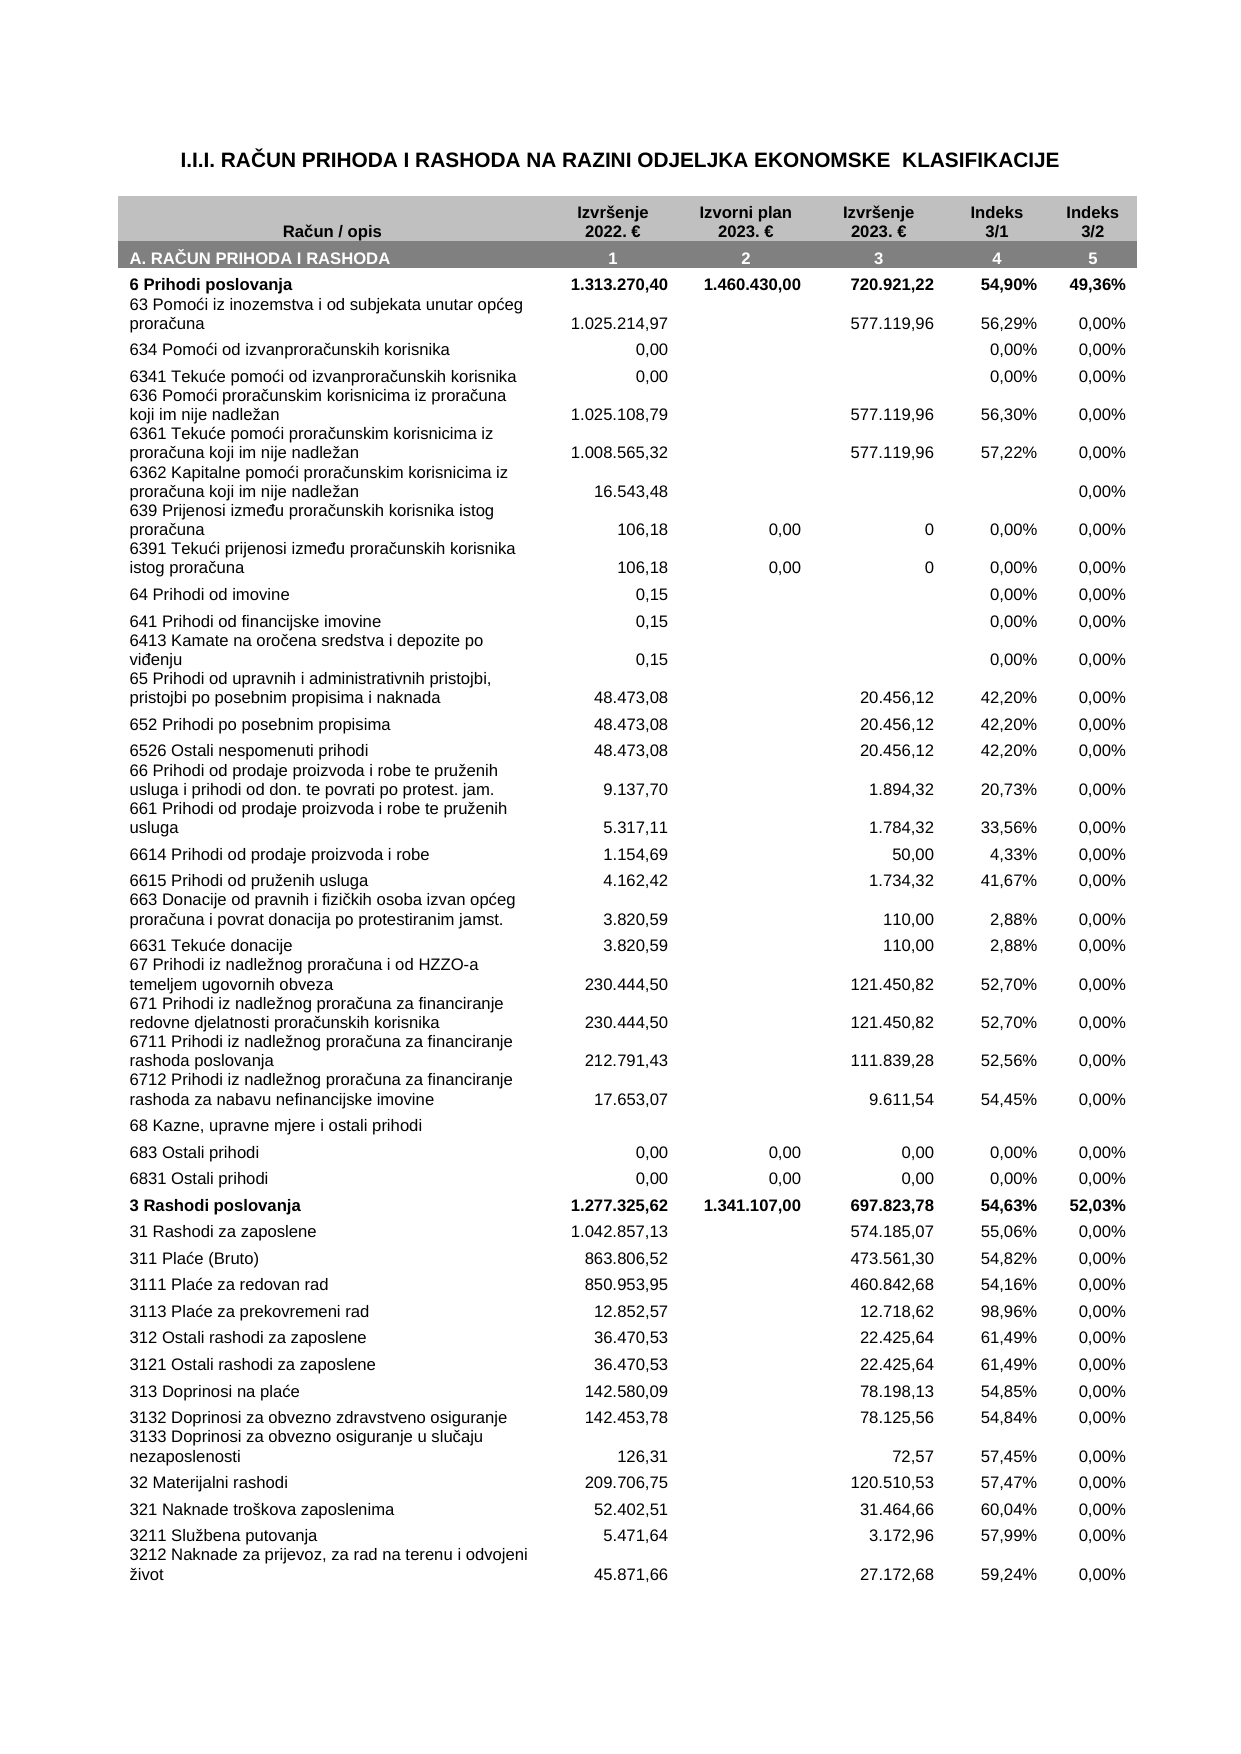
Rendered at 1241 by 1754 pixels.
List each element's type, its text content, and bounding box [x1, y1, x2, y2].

table_cell 1.025.214,97 [546, 294, 679, 333]
table_cell [812, 333, 945, 359]
table_cell 120.510,53 [812, 1466, 945, 1492]
table_cell [1162, 1268, 1217, 1294]
table_header [1162, 196, 1217, 241]
table_cell [1217, 1427, 1240, 1466]
table_cell 0,00% [1048, 539, 1137, 577]
table_cell 54,45% [945, 1070, 1048, 1108]
table_cell 68 Kazne, upravne mjere i ostali prihodi [118, 1109, 1137, 1135]
table_cell [812, 359, 945, 386]
table_cell 0,00% [1048, 463, 1137, 501]
table_header Indeks 3/2 [1048, 196, 1137, 241]
table_cell 0,00% [1048, 501, 1137, 539]
table_cell [679, 1268, 812, 1294]
table_cell [1217, 734, 1240, 760]
table_cell 0,00 [546, 1135, 679, 1162]
text I.I.I. RAČUN PRIHODA I RASHODA NA RAZINI ODJELJKA EKONOMSKE KLASIFIKACIJE [148, 148, 1093, 172]
table_cell [1162, 578, 1217, 604]
table_cell 0,00% [1048, 1032, 1137, 1070]
table_cell 0,00% [1048, 1241, 1137, 1268]
table_cell 209.706,75 [546, 1466, 679, 1492]
table_cell 0,00% [1048, 294, 1137, 333]
table_cell 57,47% [945, 1466, 1048, 1492]
table_cell 142.453,78 [546, 1401, 679, 1427]
table_cell 671 Prihodi iz nadležnog proračuna za financiranje redovne djelatnosti proračunskih korisnika [118, 994, 546, 1032]
table_cell [1162, 760, 1217, 799]
table_cell [1217, 1492, 1240, 1519]
table_cell [1217, 1215, 1240, 1241]
table_cell 0,00% [1048, 1321, 1137, 1347]
table_cell [1137, 760, 1162, 799]
table_cell 3 Rashodi poslovanja [118, 1188, 546, 1215]
table_cell 6614 Prihodi od prodaje proizvoda i robe [118, 837, 546, 864]
table_cell 652 Prihodi po posebnim propisima [118, 707, 546, 734]
table_cell [1162, 799, 1217, 837]
table_cell [1162, 1492, 1217, 1519]
table_cell 850.953,95 [546, 1268, 679, 1294]
table_cell [1162, 1135, 1217, 1162]
table_cell [679, 604, 812, 631]
table_cell 312 Ostali rashodi za zaposlene [118, 1321, 546, 1347]
table_cell [1217, 1032, 1240, 1070]
table_cell [1217, 241, 1240, 268]
table_cell 52,03% [1048, 1188, 1137, 1215]
table_cell 67 Prihodi iz nadležnog proračuna i od HZZO-a temeljem ugovornih obveza [118, 955, 546, 993]
table_cell [1137, 631, 1162, 669]
table_cell 121.450,82 [812, 994, 945, 1032]
table_cell [679, 1294, 812, 1321]
table_cell 9.611,54 [812, 1070, 945, 1108]
table_cell [1137, 955, 1162, 993]
table_cell 6341 Tekuće pomoći od izvanproračunskih korisnika [118, 359, 546, 386]
table_cell 106,18 [546, 539, 679, 577]
table_cell [1217, 799, 1240, 837]
table_cell [1137, 1109, 1162, 1135]
table_cell [1162, 890, 1217, 928]
table_cell 1.277.325,62 [546, 1188, 679, 1215]
table_cell [1137, 1545, 1162, 1583]
table_cell 0,00 [812, 1135, 945, 1162]
table_cell [1217, 1401, 1240, 1427]
table_cell 0,00% [1048, 1162, 1137, 1188]
table_cell 0,00% [1048, 1492, 1137, 1519]
table_cell 64 Prihodi od imovine [118, 578, 546, 604]
table_cell 50,00 [812, 837, 945, 864]
table_cell 1.154,69 [546, 837, 679, 864]
table_cell 1.025.108,79 [546, 386, 679, 424]
table_cell [1137, 463, 1162, 501]
table_cell [679, 1215, 812, 1241]
table_cell [1217, 955, 1240, 993]
table_cell [679, 707, 812, 734]
table_cell [1162, 1188, 1217, 1215]
table_cell 54,90% [945, 268, 1048, 294]
table_cell [1137, 864, 1162, 890]
table_cell 0,00 [546, 359, 679, 386]
table_cell [1137, 578, 1162, 604]
table_cell [1217, 707, 1240, 734]
table_cell 0,00% [1048, 955, 1137, 993]
table_header [1217, 196, 1240, 241]
table_cell 0,00% [1048, 1374, 1137, 1401]
table_cell 6831 Ostali prihodi [118, 1162, 546, 1188]
table_cell 42,20% [945, 734, 1048, 760]
table_cell 61,49% [945, 1348, 1048, 1374]
table_cell 720.921,22 [812, 268, 945, 294]
table_cell [945, 463, 1048, 501]
table_cell 111.839,28 [812, 1032, 945, 1070]
table_cell 126,31 [546, 1427, 679, 1466]
table_cell 577.119,96 [812, 386, 945, 424]
table_cell 2 [679, 241, 812, 268]
table_cell [1217, 268, 1240, 294]
table_cell 0,00% [1048, 386, 1137, 424]
table_cell [679, 631, 812, 669]
table_cell [679, 294, 812, 333]
table_cell [679, 424, 812, 462]
table_cell 0,00% [1048, 760, 1137, 799]
table_cell 48.473,08 [546, 707, 679, 734]
table_cell [679, 994, 812, 1032]
table_cell 5.471,64 [546, 1519, 679, 1545]
table_cell [1217, 1519, 1240, 1545]
table_cell 0,00% [1048, 604, 1137, 631]
table_cell [1137, 799, 1162, 837]
table_cell 0,00% [1048, 864, 1137, 890]
table_cell 0,00% [1048, 1401, 1137, 1427]
table_cell [1137, 294, 1162, 333]
table_cell [679, 1241, 812, 1268]
table_cell 0,00% [945, 604, 1048, 631]
table_cell 0,00% [1048, 669, 1137, 707]
table_cell [1162, 424, 1217, 462]
table_cell [1162, 386, 1217, 424]
table_cell [1217, 1241, 1240, 1268]
table_cell [679, 955, 812, 993]
table_cell [1162, 1321, 1217, 1347]
table_cell 577.119,96 [812, 424, 945, 462]
table_cell 57,99% [945, 1519, 1048, 1545]
table_cell 0,00 [812, 1162, 945, 1188]
table_cell 27.172,68 [812, 1545, 945, 1583]
table_cell [1137, 890, 1162, 928]
table_cell [1137, 1427, 1162, 1466]
table_cell 106,18 [546, 501, 679, 539]
table_cell 0,00% [1048, 890, 1137, 928]
table_cell 0,00% [1048, 1519, 1137, 1545]
table_cell 661 Prihodi od prodaje proizvoda i robe te pruženih usluga [118, 799, 546, 837]
table_cell 48.473,08 [546, 669, 679, 707]
table_cell [1217, 631, 1240, 669]
table_cell 57,45% [945, 1427, 1048, 1466]
table_cell 683 Ostali prihodi [118, 1135, 546, 1162]
table_cell [1162, 539, 1217, 577]
table_cell 52,70% [945, 994, 1048, 1032]
table_cell [679, 1545, 812, 1583]
table_cell 1.008.565,32 [546, 424, 679, 462]
table_cell [1217, 1268, 1240, 1294]
table_cell [679, 1070, 812, 1108]
table_cell 3212 Naknade za prijevoz, za rad na terenu i odvojeni život [118, 1545, 546, 1583]
table_cell 311 Plaće (Bruto) [118, 1241, 546, 1268]
table_cell [1162, 707, 1217, 734]
table_cell 0,00 [679, 539, 812, 577]
table_cell [679, 1466, 812, 1492]
table_cell [1162, 359, 1217, 386]
table_cell [1162, 241, 1217, 268]
table_cell [1162, 1427, 1217, 1466]
table_cell [1162, 463, 1217, 501]
table_cell [679, 1032, 812, 1070]
table_cell 22.425,64 [812, 1321, 945, 1347]
table_cell 0 [812, 539, 945, 577]
table_cell [1217, 604, 1240, 631]
table_cell [679, 929, 812, 955]
table_cell [1137, 604, 1162, 631]
table_cell [1137, 1032, 1162, 1070]
table_cell [1217, 333, 1240, 359]
table_cell 59,24% [945, 1545, 1048, 1583]
table_cell 0,00% [945, 539, 1048, 577]
table_cell 321 Naknade troškova zaposlenima [118, 1492, 546, 1519]
table_header Izvršenje 2023. € [812, 196, 945, 241]
table_cell 0,00% [1048, 994, 1137, 1032]
table_cell [1217, 1466, 1240, 1492]
table_cell 9.137,70 [546, 760, 679, 799]
table_cell 212.791,43 [546, 1032, 679, 1070]
table_cell 0,00 [679, 501, 812, 539]
table_cell 6362 Kapitalne pomoći proračunskim korisnicima iz proračuna koji im nije nadležan [118, 463, 546, 501]
table_cell 42,20% [945, 707, 1048, 734]
table_cell [1137, 1401, 1162, 1427]
table_cell 55,06% [945, 1215, 1048, 1241]
table_cell [812, 631, 945, 669]
table_cell 0,00% [945, 631, 1048, 669]
table_cell [1137, 1321, 1162, 1347]
table_cell 98,96% [945, 1294, 1048, 1321]
table_cell 0,00% [945, 578, 1048, 604]
table_cell [1137, 359, 1162, 386]
table_cell [1137, 539, 1162, 577]
table_cell 0 [812, 501, 945, 539]
table_cell [1162, 1032, 1217, 1070]
table_cell 6526 Ostali nespomenuti prihodi [118, 734, 546, 760]
table_cell 0,00% [1048, 837, 1137, 864]
table_header Račun / opis [118, 196, 546, 241]
table_cell [1137, 501, 1162, 539]
table_cell 110,00 [812, 929, 945, 955]
table_cell [1162, 333, 1217, 359]
table_cell [1162, 1374, 1217, 1401]
table_cell [1162, 837, 1217, 864]
table_cell [1217, 1109, 1240, 1135]
table_cell [679, 799, 812, 837]
table_cell 78.198,13 [812, 1374, 945, 1401]
table_cell [679, 1401, 812, 1427]
table_cell [1217, 578, 1240, 604]
table_cell 3133 Doprinosi za obvezno osiguranje u slučaju nezaposlenosti [118, 1427, 546, 1466]
table_cell 0,00% [1048, 1070, 1137, 1108]
table_cell 60,04% [945, 1492, 1048, 1519]
table_cell [1137, 734, 1162, 760]
table_cell [679, 864, 812, 890]
table_cell 0,00% [1048, 1545, 1137, 1583]
table_cell [1137, 837, 1162, 864]
table_cell [1137, 669, 1162, 707]
table_cell 0,00% [1048, 1215, 1137, 1241]
table_cell 1.341.107,00 [679, 1188, 812, 1215]
table_cell 636 Pomoći proračunskim korisnicima iz proračuna koji im nije nadležan [118, 386, 546, 424]
table_cell 0,00 [679, 1162, 812, 1188]
table_cell [1137, 1294, 1162, 1321]
table_cell 473.561,30 [812, 1241, 945, 1268]
table_cell [1217, 1070, 1240, 1108]
table_cell 20.456,12 [812, 707, 945, 734]
table_cell 31 Rashodi za zaposlene [118, 1215, 546, 1241]
table_cell [1162, 1215, 1217, 1241]
table_cell [1137, 268, 1162, 294]
table_cell 36.470,53 [546, 1321, 679, 1347]
table_cell 0,00 [546, 333, 679, 359]
table_cell [1217, 1545, 1240, 1583]
table_cell 0,00% [945, 501, 1048, 539]
table_cell 0,00% [1048, 1294, 1137, 1321]
table_cell 12.852,57 [546, 1294, 679, 1321]
table_cell [679, 1348, 812, 1374]
table_cell 0,00% [1048, 799, 1137, 837]
table_cell [1162, 1162, 1217, 1188]
table_cell 460.842,68 [812, 1268, 945, 1294]
table_cell [1217, 837, 1240, 864]
table_header Izvorni plan 2023. € [679, 196, 812, 241]
table_cell 3.820,59 [546, 890, 679, 928]
table_cell [1162, 994, 1217, 1032]
table_cell 574.185,07 [812, 1215, 945, 1241]
table_cell [1137, 994, 1162, 1032]
table_cell [1137, 424, 1162, 462]
table_cell 3111 Plaće za redovan rad [118, 1268, 546, 1294]
table_cell 0,00% [1048, 1466, 1137, 1492]
table_cell 54,63% [945, 1188, 1048, 1215]
table_cell [1162, 604, 1217, 631]
table_cell [1217, 929, 1240, 955]
table_cell 2,88% [945, 890, 1048, 928]
table_cell 0,15 [546, 631, 679, 669]
table_cell [679, 890, 812, 928]
table_cell 0,15 [546, 604, 679, 631]
table_cell 6712 Prihodi iz nadležnog proračuna za financiranje rashoda za nabavu nefinancijske imovine [118, 1070, 546, 1108]
table_cell 20.456,12 [812, 669, 945, 707]
table_cell [1162, 929, 1217, 955]
table_cell 0,00% [1048, 1427, 1137, 1466]
table_cell 45.871,66 [546, 1545, 679, 1583]
table_cell 3 [812, 241, 945, 268]
table_cell [679, 1492, 812, 1519]
table_header [1137, 196, 1162, 241]
table_cell [1162, 1466, 1217, 1492]
table_cell [679, 669, 812, 707]
table_cell [679, 837, 812, 864]
table_cell 42,20% [945, 669, 1048, 707]
table_cell 16.543,48 [546, 463, 679, 501]
table_cell 1.894,32 [812, 760, 945, 799]
table_cell [1217, 1162, 1240, 1188]
table_cell 0,00% [1048, 578, 1137, 604]
table_cell [1137, 1070, 1162, 1108]
table_cell 0,00% [1048, 1348, 1137, 1374]
table_header Izvršenje 2022. € [546, 196, 679, 241]
table_cell 230.444,50 [546, 955, 679, 993]
table_cell 1 [546, 241, 679, 268]
table_cell 6391 Tekući prijenosi između proračunskih korisnika istog proračuna [118, 539, 546, 577]
table_cell 5.317,11 [546, 799, 679, 837]
table_cell 0,00% [1048, 1268, 1137, 1294]
table_cell 577.119,96 [812, 294, 945, 333]
table_cell 0,00% [945, 1135, 1048, 1162]
table_cell [1137, 1215, 1162, 1241]
table_cell 0,00% [1048, 424, 1137, 462]
table_cell 0,00% [1048, 929, 1137, 955]
table_cell 72,57 [812, 1427, 945, 1466]
table_cell 65 Prihodi od upravnih i administrativnih pristojbi, pristojbi po posebnim propisima i naknada [118, 669, 546, 707]
table_cell 49,36% [1048, 268, 1137, 294]
table_cell 54,82% [945, 1241, 1048, 1268]
table_cell 52,70% [945, 955, 1048, 993]
table_cell [1162, 1519, 1217, 1545]
table_cell [679, 1321, 812, 1347]
table_cell [679, 578, 812, 604]
table_cell 1.042.857,13 [546, 1215, 679, 1241]
table_cell [1162, 1401, 1217, 1427]
table_cell 20,73% [945, 760, 1048, 799]
table_cell [679, 1519, 812, 1545]
table_cell 3132 Doprinosi za obvezno zdravstveno osiguranje [118, 1401, 546, 1427]
table_cell [1217, 1348, 1240, 1374]
table_cell [1137, 707, 1162, 734]
table_cell 6631 Tekuće donacije [118, 929, 546, 955]
table_cell [1162, 734, 1217, 760]
table_cell [1162, 1545, 1217, 1583]
table_cell [1137, 929, 1162, 955]
table_cell [1217, 1135, 1240, 1162]
table_cell 48.473,08 [546, 734, 679, 760]
table_cell 54,85% [945, 1374, 1048, 1401]
table_cell 6711 Prihodi iz nadležnog proračuna za financiranje rashoda poslovanja [118, 1032, 546, 1070]
table_cell 110,00 [812, 890, 945, 928]
table_cell [812, 578, 945, 604]
table_cell [679, 359, 812, 386]
table_cell 22.425,64 [812, 1348, 945, 1374]
table_cell 61,49% [945, 1321, 1048, 1347]
table_cell 230.444,50 [546, 994, 679, 1032]
table_cell 1.784,32 [812, 799, 945, 837]
table_cell 697.823,78 [812, 1188, 945, 1215]
table_cell 6 Prihodi poslovanja [118, 268, 546, 294]
table_cell 0,00% [945, 1162, 1048, 1188]
table_cell [1217, 359, 1240, 386]
table_cell 3.172,96 [812, 1519, 945, 1545]
table_cell [1162, 864, 1217, 890]
table_cell 0,00% [1048, 1135, 1137, 1162]
table_cell 0,00% [945, 359, 1048, 386]
table_cell 31.464,66 [812, 1492, 945, 1519]
table_cell [1162, 268, 1217, 294]
table_cell 12.718,62 [812, 1294, 945, 1321]
table_cell [1137, 1188, 1162, 1215]
table_cell 5 [1048, 241, 1137, 268]
table_cell 41,67% [945, 864, 1048, 890]
table_cell [679, 463, 812, 501]
table_cell [812, 604, 945, 631]
table_cell [1137, 1374, 1162, 1401]
table_cell [1137, 1162, 1162, 1188]
table_cell 121.450,82 [812, 955, 945, 993]
table_cell 3121 Ostali rashodi za zaposlene [118, 1348, 546, 1374]
table_cell 3211 Službena putovanja [118, 1519, 546, 1545]
table_cell [1137, 241, 1162, 268]
table_cell [1217, 1294, 1240, 1321]
table_cell [1137, 1466, 1162, 1492]
table_cell 1.734,32 [812, 864, 945, 890]
table_cell 57,22% [945, 424, 1048, 462]
table_cell [1137, 1241, 1162, 1268]
table_cell 3113 Plaće za prekovremeni rad [118, 1294, 546, 1321]
table_cell [1137, 386, 1162, 424]
table_cell 313 Doprinosi na plaće [118, 1374, 546, 1401]
table_cell [1217, 760, 1240, 799]
table_cell [1162, 955, 1217, 993]
table_cell [1217, 1188, 1240, 1215]
table_cell [679, 333, 812, 359]
table_cell 33,56% [945, 799, 1048, 837]
table_cell 4 [945, 241, 1048, 268]
table_cell [1162, 1109, 1217, 1135]
table_cell 634 Pomoći od izvanproračunskih korisnika [118, 333, 546, 359]
table_cell 0,00% [1048, 631, 1137, 669]
table_cell [1162, 1294, 1217, 1321]
table_cell 1.313.270,40 [546, 268, 679, 294]
table_cell [1217, 864, 1240, 890]
table_cell [1137, 333, 1162, 359]
table_cell 0,15 [546, 578, 679, 604]
table_cell 56,29% [945, 294, 1048, 333]
table_cell [1137, 1135, 1162, 1162]
table_cell 56,30% [945, 386, 1048, 424]
table_cell [812, 463, 945, 501]
table_cell 54,84% [945, 1401, 1048, 1427]
table_cell 66 Prihodi od prodaje proizvoda i robe te pruženih usluga i prihodi od don. te povrati po protest. jam. [118, 760, 546, 799]
table_cell 639 Prijenosi između proračunskih korisnika istog proračuna [118, 501, 546, 539]
table_cell [1217, 501, 1240, 539]
table_cell [1137, 1348, 1162, 1374]
table_cell [1162, 1070, 1217, 1108]
table_cell [1137, 1268, 1162, 1294]
table_cell 4,33% [945, 837, 1048, 864]
table_cell 63 Pomoći iz inozemstva i od subjekata unutar općeg proračuna [118, 294, 546, 333]
table_cell [1217, 463, 1240, 501]
table_header Indeks 3/1 [945, 196, 1048, 241]
table_cell 17.653,07 [546, 1070, 679, 1108]
table_cell [679, 386, 812, 424]
table_cell 0,00% [1048, 707, 1137, 734]
table_cell [1217, 386, 1240, 424]
table_cell [1217, 294, 1240, 333]
table_cell [1217, 994, 1240, 1032]
table_cell [1162, 669, 1217, 707]
table_cell 1.460.430,00 [679, 268, 812, 294]
table_cell [1162, 1348, 1217, 1374]
table_cell [1217, 539, 1240, 577]
table_cell 0,00% [1048, 359, 1137, 386]
table_cell [1217, 890, 1240, 928]
table_cell [1217, 1321, 1240, 1347]
table_cell 0,00 [679, 1135, 812, 1162]
table_cell 0,00% [1048, 333, 1137, 359]
table_cell [1162, 1241, 1217, 1268]
table_cell [1217, 424, 1240, 462]
table_cell [1162, 501, 1217, 539]
table_cell 663 Donacije od pravnih i fizičkih osoba izvan općeg proračuna i povrat donacija po protestiranim jamst. [118, 890, 546, 928]
table_cell [1137, 1519, 1162, 1545]
table_cell 6361 Tekuće pomoći proračunskim korisnicima iz proračuna koji im nije nadležan [118, 424, 546, 462]
table_cell 0,00% [945, 333, 1048, 359]
table_cell 52,56% [945, 1032, 1048, 1070]
table_cell 52.402,51 [546, 1492, 679, 1519]
table_cell 641 Prihodi od financijske imovine [118, 604, 546, 631]
table_cell 142.580,09 [546, 1374, 679, 1401]
table_cell [1217, 669, 1240, 707]
table_cell 78.125,56 [812, 1401, 945, 1427]
table_cell [679, 1427, 812, 1466]
table_cell [1162, 631, 1217, 669]
table_cell [1137, 1492, 1162, 1519]
table_cell A. RAČUN PRIHODA I RASHODA [118, 241, 546, 268]
table_cell 6615 Prihodi od pruženih usluga [118, 864, 546, 890]
table_cell 36.470,53 [546, 1348, 679, 1374]
table_cell [1162, 294, 1217, 333]
table_cell 863.806,52 [546, 1241, 679, 1268]
table_cell 32 Materijalni rashodi [118, 1466, 546, 1492]
table_cell [1217, 1374, 1240, 1401]
table_cell 0,00% [1048, 734, 1137, 760]
table_cell [679, 1374, 812, 1401]
table_cell [679, 734, 812, 760]
table_cell [679, 760, 812, 799]
table_cell 54,16% [945, 1268, 1048, 1294]
table_cell 6413 Kamate na oročena sredstva i depozite po viđenju [118, 631, 546, 669]
table_cell 4.162,42 [546, 864, 679, 890]
table_cell 3.820,59 [546, 929, 679, 955]
table_cell 2,88% [945, 929, 1048, 955]
table_cell 0,00 [546, 1162, 679, 1188]
table_cell 20.456,12 [812, 734, 945, 760]
